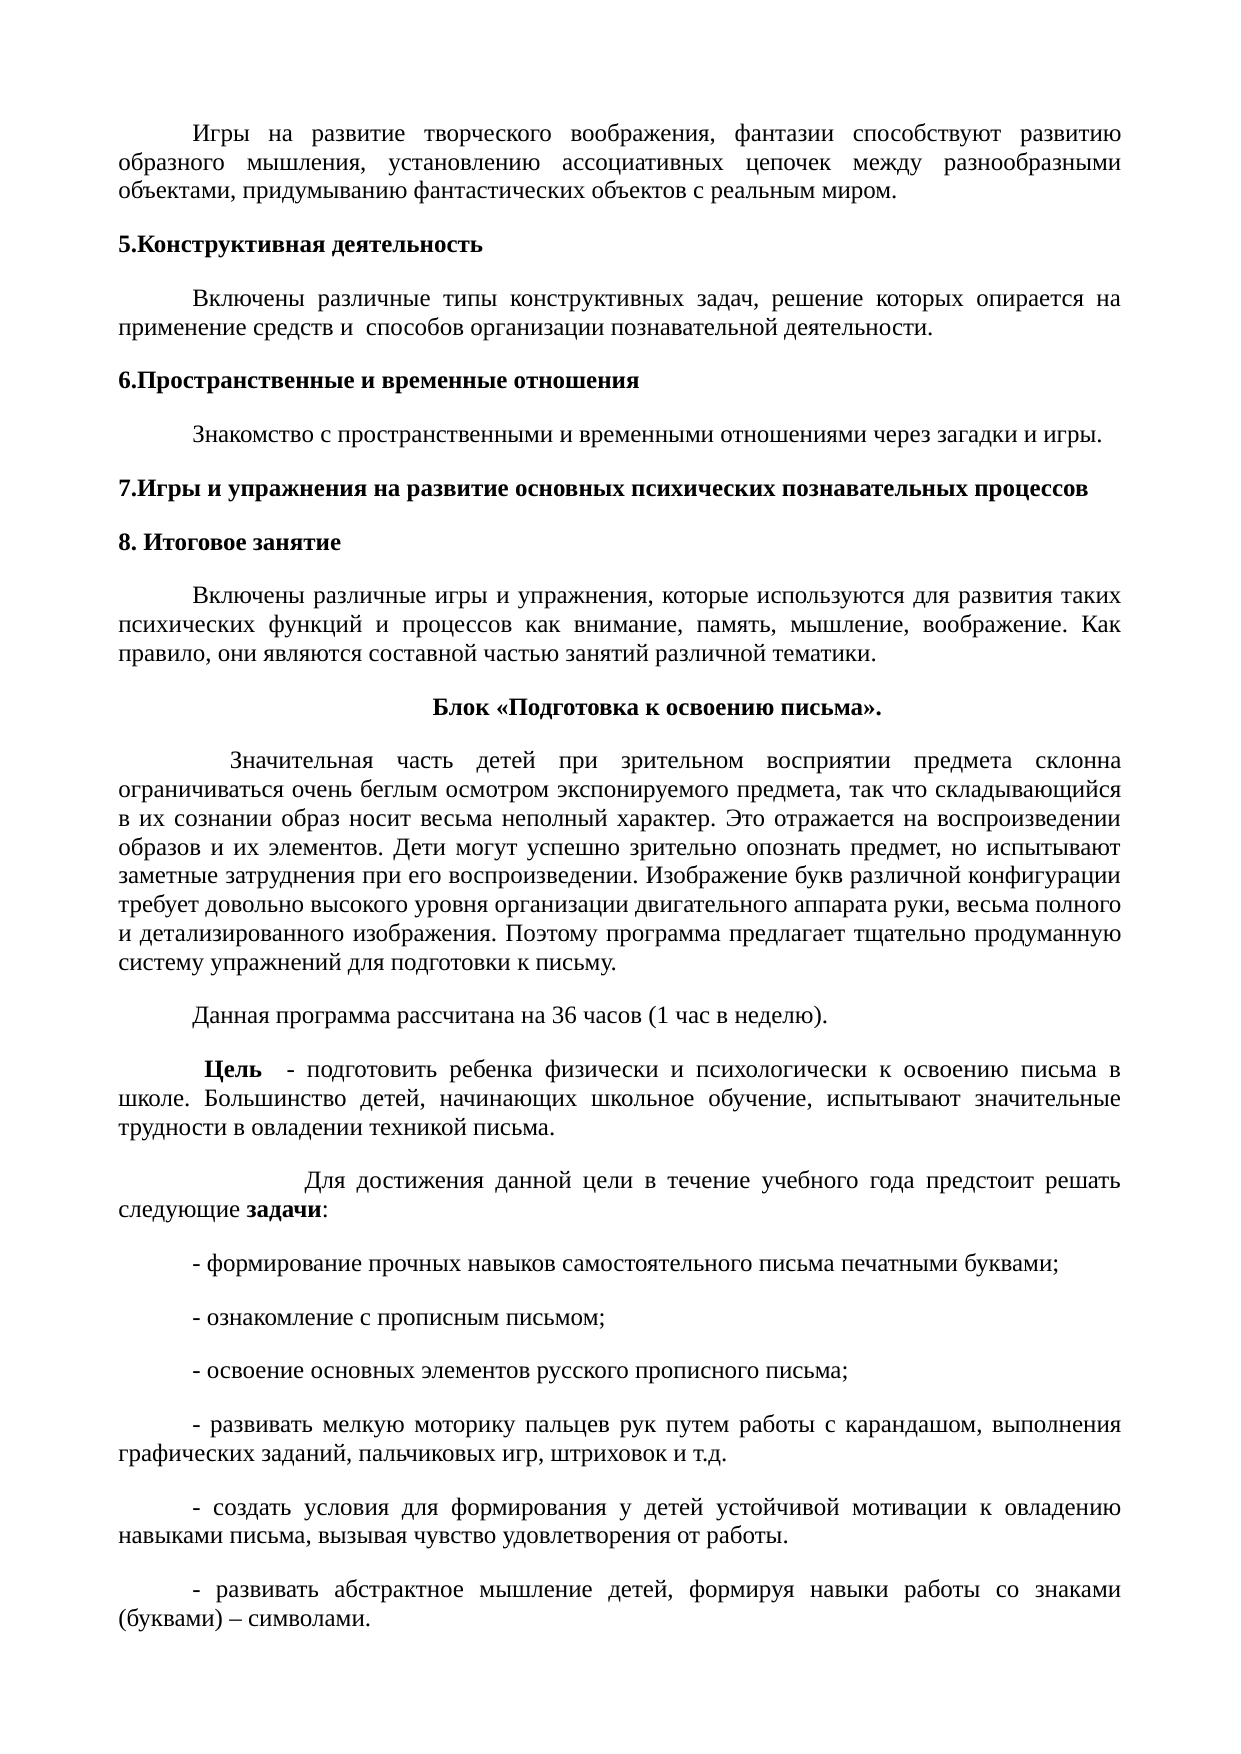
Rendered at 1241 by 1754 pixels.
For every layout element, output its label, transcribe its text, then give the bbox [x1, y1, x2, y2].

text Цель - подготовить ребенка физически и психологически к освоению письма в школе. Большинство детей, начинающих школьное обучение, испытывают значительные трудности в овладении техникой письма. [118, 1054, 1122, 1141]
text Знакомство с пространственными и временными отношениями через загадки и игры. [118, 419, 1122, 448]
text 7.Игры и упражнения на развитие основных психических познавательных процессов [118, 473, 1122, 502]
text 5.Конструктивная деятельность [118, 229, 1122, 258]
text - ознакомление с прописным письмом; [118, 1302, 1122, 1331]
text - развивать мелкую моторику пальцев рук путем работы с карандашом, выполнения графических заданий, пальчиковых игр, штриховок и т.д. [118, 1409, 1122, 1467]
text Блок «Подготовка к освоению письма». [118, 692, 1122, 721]
text Данная программа рассчитана на 36 часов (1 час в неделю). [118, 1001, 1030, 1029]
text - формирование прочных навыков самостоятельного письма печатными буквами; [118, 1248, 1122, 1277]
text Игры на развитие творческого воображения, фантазии способствуют развитию образного мышления, установлению ассоциативных цепочек между разнообразными объектами, придумыванию фантастических объектов с реальным миром. [118, 118, 1122, 204]
text Включены различные типы конструктивных задач, решение которых опирается на применение средств и способов организации познавательной деятельности. [118, 283, 1122, 341]
text 8. Итоговое занятие [118, 527, 1122, 556]
text Значительная часть детей при зрительном восприятии предмета склонна ограничиваться очень беглым осмотром экспонируемого предмета, так что складывающийся в их сознании образ носит весьма неполный характер. Это отражается на воспроизведении образов и их элементов. Дети могут успешно зрительно опознать предмет, но испытывают заметные затруднения при его воспроизведении. Изображение букв различной конфигурации требует довольно высокого уровня организации двигательного аппарата руки, весьма полного и детализированного изображения. Поэтому программа предлагает тщательно продуманную систему упражнений для подготовки к письму. [118, 746, 1122, 976]
text 6.Пространственные и временные отношения [118, 366, 1122, 394]
text - развивать абстрактное мышление детей, формируя навыки работы со знаками (буквами) – символами. [118, 1574, 1122, 1632]
text - освоение основных элементов русского прописного письма; [118, 1356, 1122, 1384]
text Для достижения данной цели в течение учебного года предстоит решать следующие задачи: [118, 1166, 1122, 1223]
text - создать условия для формирования у детей устойчивой мотивации к овладению навыками письма, вызывая чувство удовлетворения от работы. [118, 1492, 1122, 1549]
text Включены различные игры и упражнения, которые используются для развития таких психических функций и процессов как внимание, память, мышление, воображение. Как правило, они являются составной частью занятий различной тематики. [118, 581, 1122, 667]
